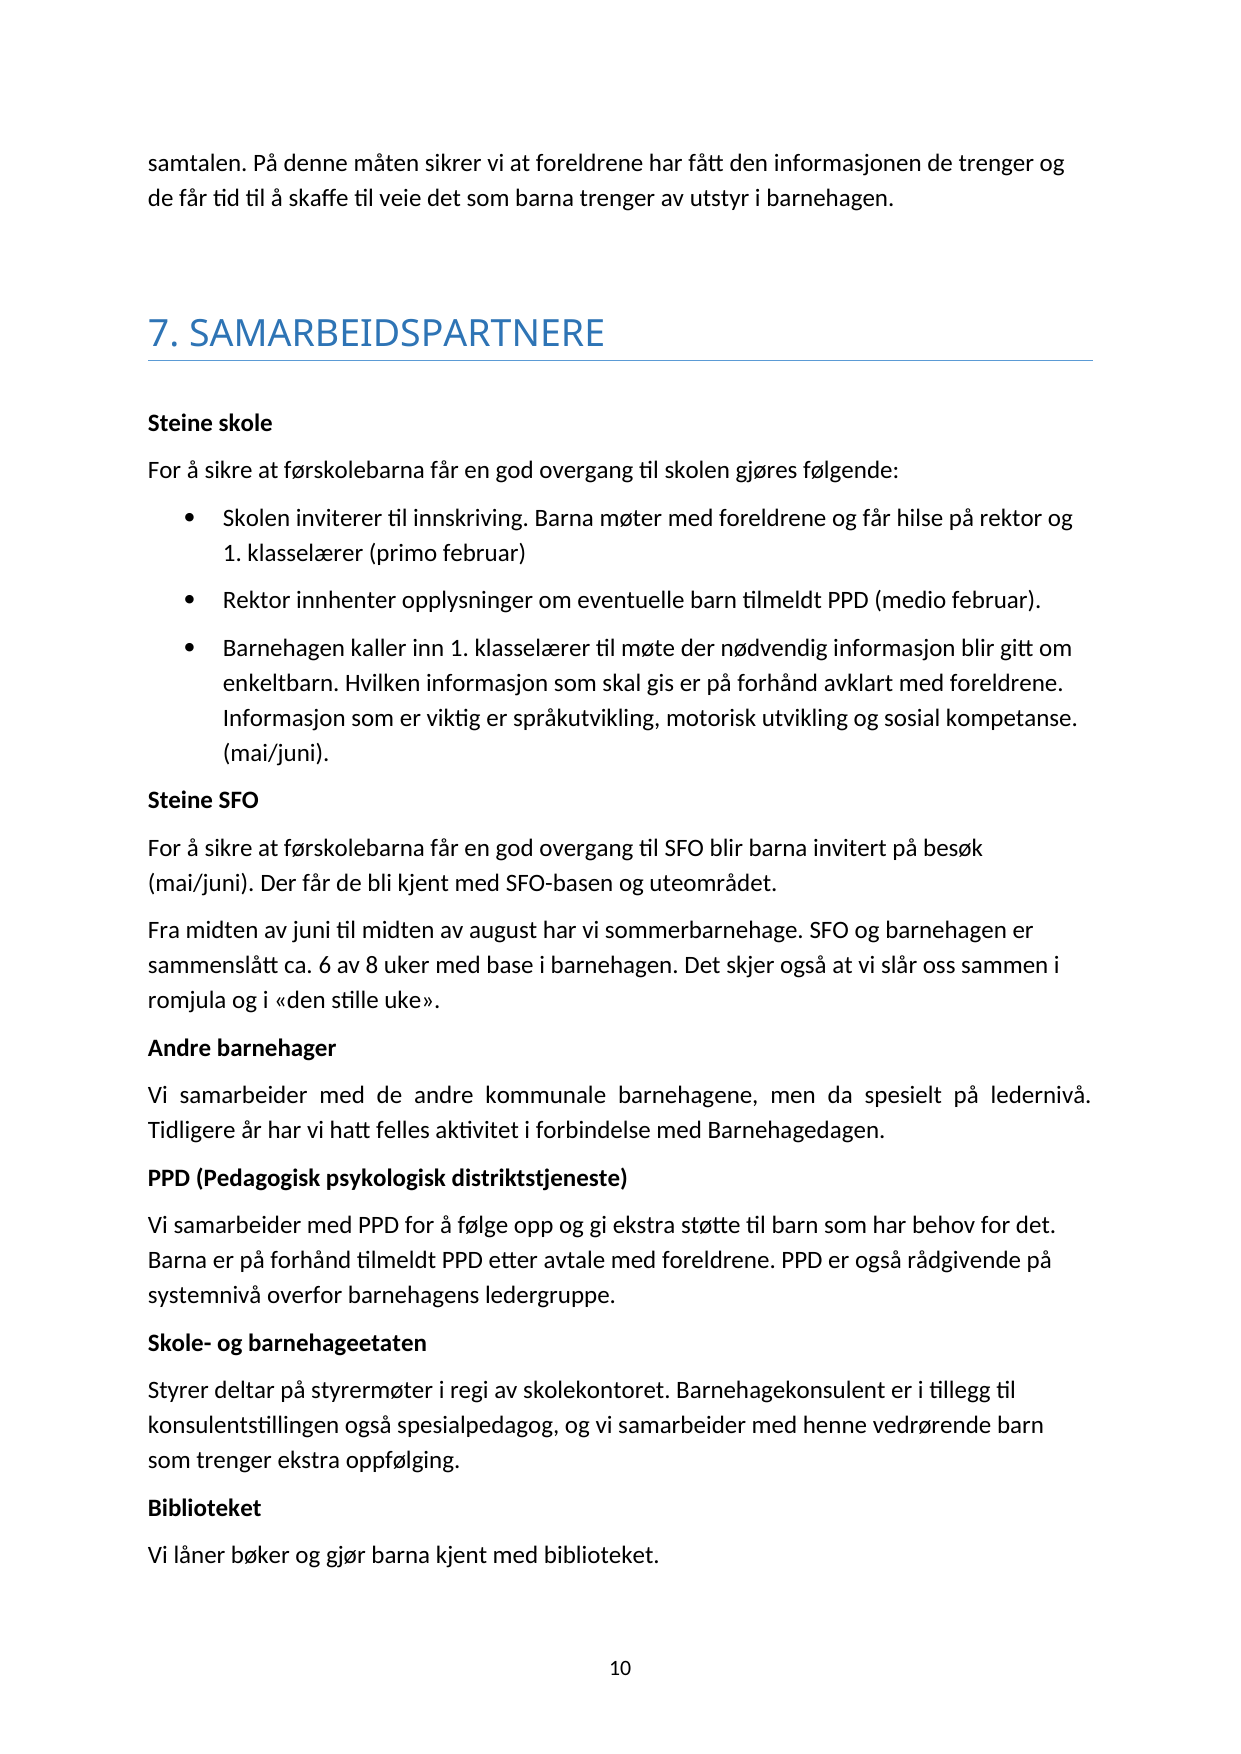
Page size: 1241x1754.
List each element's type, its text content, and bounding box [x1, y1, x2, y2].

text For å sikre at førskolebarna får en god overgang til skolen gjøres følgende: [148, 454, 1093, 485]
text Andre barnehager [148, 1032, 1093, 1062]
text PPD (Pedagogisk psykologisk distriktstjeneste) [148, 1162, 1093, 1192]
list Rektor innhenter opplysninger om eventuelle barn tilmeldt PPD (medio februar). [185, 584, 1093, 615]
text Vi låner bøker og gjør barna kjent med biblioteket. [148, 1539, 1093, 1570]
text Steine skole [148, 407, 1093, 437]
list Barnehagen kaller inn 1. klasselærer til møte der nødvendig informasjon blir gitt om enkeltbarn. Hvilken informasjon som skal gis er på forhånd avklart med foreldrene. Informasjon som er viktig er språkutvikling, motorisk utvikling og sosial kompetanse. (mai/juni). [185, 632, 1093, 767]
subtitle 7. SAMARBEIDSPARTNERE [148, 307, 1093, 360]
list Skolen inviterer til innskriving. Barna møter med foreldrene og får hilse på rektor og 1. klasselærer (primo februar) [185, 502, 1093, 567]
text Vi samarbeider med PPD for å følge opp og gi ekstra støtte til barn som har behov for det. Barna er på forhånd tilmeldt PPD etter avtale med foreldrene. PPD er også rådgivende på systemnivå overfor barnehagens ledergruppe. [148, 1209, 1093, 1310]
text For å sikre at førskolebarna får en god overgang til SFO blir barna invitert på besøk (mai/juni). Der får de bli kjent med SFO-basen og uteområdet. [148, 832, 1093, 897]
text Styrer deltar på styrermøter i regi av skolekontoret. Barnehagekonsulent er i tillegg til konsulentstillingen også spesialpedagog, og vi samarbeider med henne vedrørende barn som trenger ekstra oppfølging. [148, 1374, 1093, 1475]
text Biblioteket [148, 1492, 1093, 1522]
text Fra midten av juni til midten av august har vi sommerbarnehage. SFO og barnehagen er sammenslått ca. 6 av 8 uker med base i barnehagen. Det skjer også at vi slår oss sammen i romjula og i «den stille uke». [148, 914, 1093, 1015]
text Steine SFO [148, 784, 1093, 815]
text Vi samarbeider med de andre kommunale barnehagene, men da spesielt på ledernivå. Tidligere år har vi hatt felles aktivitet i forbindelse med Barnehagedagen. [148, 1079, 1093, 1145]
text samtalen. På denne måten sikrer vi at foreldrene har fått den informasjonen de trenger og de får tid til å skaffe til veie det som barna trenger av utstyr i barnehagen. [148, 148, 1093, 213]
text Skole- og barnehageetaten [148, 1327, 1093, 1357]
